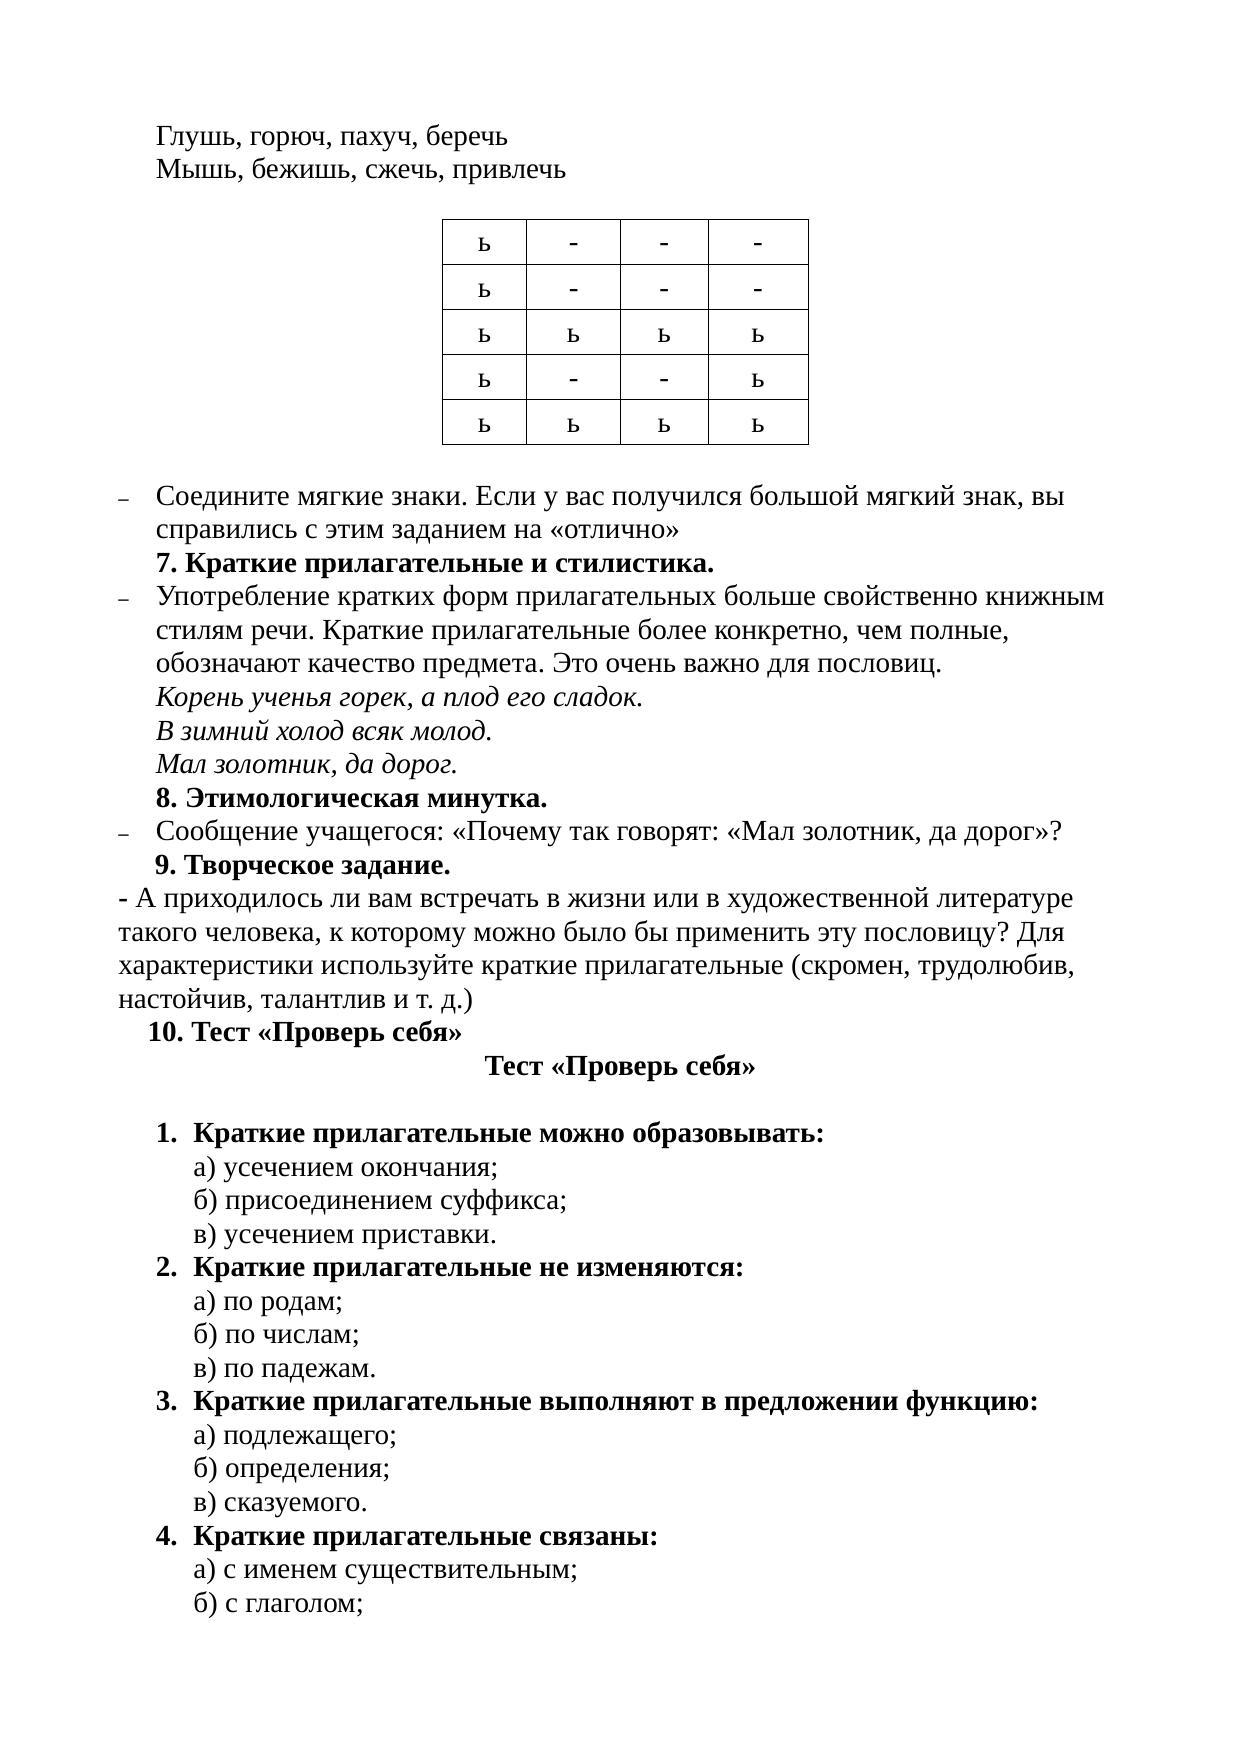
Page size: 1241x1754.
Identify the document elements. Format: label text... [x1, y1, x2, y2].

text такого человека, к которому можно было бы применить эту пословицу? Для характеристики используйте краткие прилагательные (скромен, трудолюбив, настойчив, талантлив и т. д.) [118, 914, 1122, 1014]
text 9. Творческое задание. [118, 847, 1122, 880]
list Краткие прилагательные связаны: [156, 1518, 1122, 1551]
text 10. Тест «Проверь себя» [118, 1014, 1122, 1048]
table_cell - [621, 265, 708, 309]
table_cell ь [443, 400, 526, 444]
table_cell ь [709, 400, 808, 444]
table_header ь [443, 220, 526, 264]
list Мышь, бежишь, сжечь, привлечь [118, 152, 1122, 185]
table_cell ь [621, 400, 708, 444]
table_cell ь [621, 310, 708, 354]
table_cell - [709, 265, 808, 309]
table_cell ь [527, 400, 620, 444]
list Употребление кратких форм прилагательных больше свойственно книжным стилям речи. Краткие прилагательные более конкретно, чем полные, обозначают качество предмета. Это очень важно для пословиц. [118, 578, 1122, 679]
table_cell - [621, 355, 708, 399]
list а) с именем существительным; [156, 1551, 1122, 1585]
table_header - [527, 220, 620, 264]
list Глушь, горюч, пахуч, беречь [118, 118, 1122, 152]
table_cell - [527, 265, 620, 309]
list Краткие прилагательные не изменяются: [156, 1249, 1122, 1283]
list а) усечением окончания; [156, 1149, 1122, 1182]
table_cell - [527, 355, 620, 399]
list Сообщение учащегося: «Почему так говорят: «Мал золотник, да дорог»? [118, 813, 1122, 847]
list б) определения; [156, 1451, 1122, 1484]
list б) по числам; [156, 1316, 1122, 1350]
table_header - [709, 220, 808, 264]
list в) по падежам. [156, 1350, 1122, 1383]
list Краткие прилагательные выполняют в предложении функцию: [156, 1383, 1122, 1417]
list б) присоединением суффикса; [156, 1182, 1122, 1216]
list Соедините мягкие знаки. Если у вас получился большой мягкий знак, вы справились с этим заданием на «отлично» [118, 478, 1122, 545]
text - А приходилось ли вам встречать в жизни или в художественной литературе [118, 880, 1122, 914]
table_cell ь [527, 310, 620, 354]
text Тест «Проверь себя» [118, 1048, 1122, 1082]
list а) по родам; [156, 1283, 1122, 1316]
table_cell ь [709, 355, 808, 399]
list 8. Этимологическая минутка. [118, 780, 1122, 813]
list а) подлежащего; [156, 1417, 1122, 1451]
list 7. Краткие прилагательные и стилистика. [118, 545, 1122, 578]
list Корень ученья горек, а плод его сладок. [118, 679, 1122, 713]
list в) усечением приставки. [156, 1216, 1122, 1249]
table_cell ь [709, 310, 808, 354]
table_cell ь [443, 310, 526, 354]
list В зимний холод всяк молод. [118, 713, 1122, 746]
table_cell ь [443, 265, 526, 309]
list Мал золотник, да дорог. [118, 746, 1122, 780]
list б) с глаголом; [156, 1585, 1122, 1618]
table_cell ь [443, 355, 526, 399]
table_header - [621, 220, 708, 264]
list Краткие прилагательные можно образовывать: [156, 1115, 1122, 1149]
list в) сказуемого. [156, 1484, 1122, 1518]
